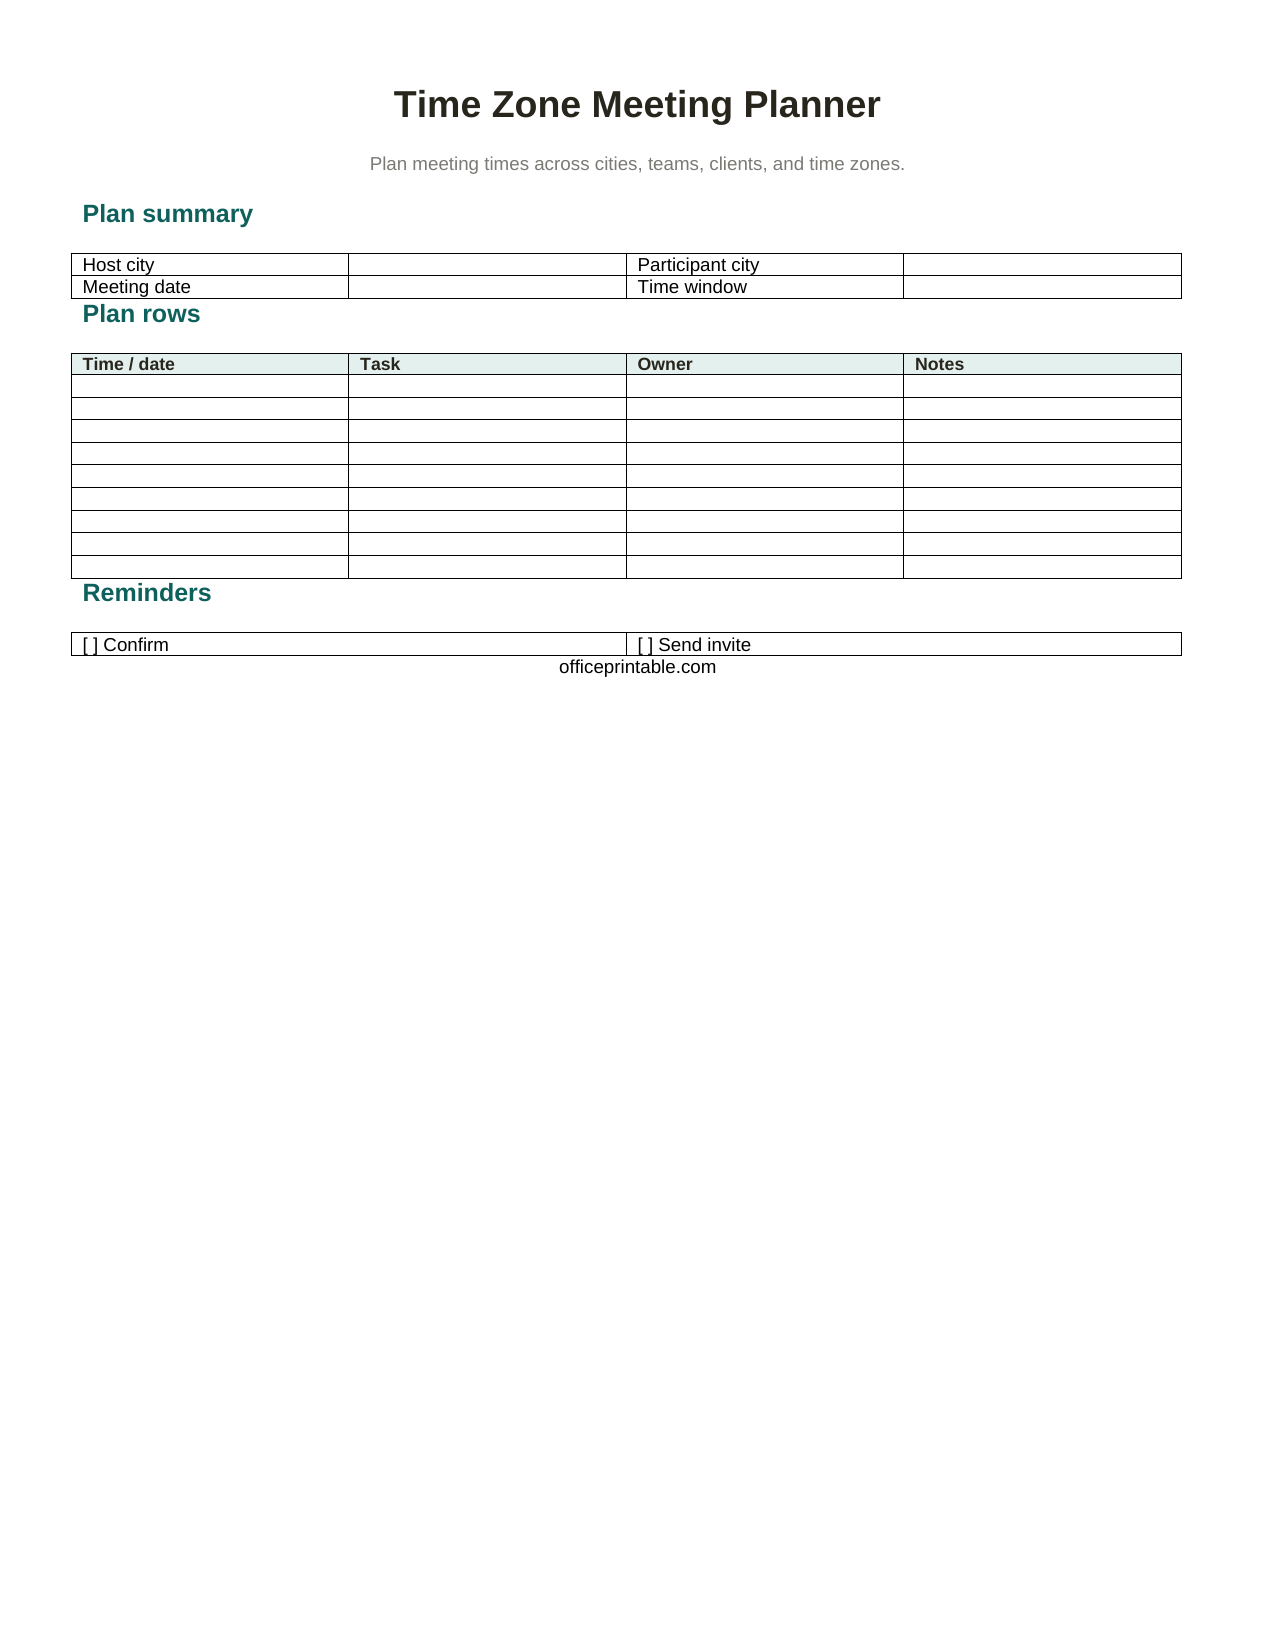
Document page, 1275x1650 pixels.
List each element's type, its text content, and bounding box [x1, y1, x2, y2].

text officeprintable.com [82, 656, 1192, 677]
table_cell [904, 443, 1181, 464]
table_header Participant city [627, 254, 903, 275]
table_cell [627, 420, 903, 442]
table_cell [627, 465, 903, 487]
text Plan summary [82, 198, 1192, 227]
table_cell [349, 443, 626, 464]
table_cell [627, 375, 903, 397]
table_cell [72, 375, 348, 397]
table_header Time / date [72, 354, 348, 374]
table_cell Time window [627, 276, 903, 298]
table_cell [72, 533, 348, 555]
table_header [ ] Send invite [627, 633, 1181, 655]
table_cell [72, 511, 348, 532]
table_cell [904, 556, 1181, 577]
table_cell [349, 375, 626, 397]
table_cell [349, 276, 626, 298]
table_header Task [349, 354, 626, 374]
text Time Zone Meeting Planner [82, 82, 1192, 126]
table_header [904, 254, 1181, 275]
table_cell [72, 465, 348, 487]
table_cell [349, 511, 626, 532]
table_header [ ] Confirm [72, 633, 626, 655]
table_cell [349, 420, 626, 442]
table_cell [904, 511, 1181, 532]
table_cell [72, 443, 348, 464]
text Reminders [82, 578, 1192, 607]
table_cell [904, 465, 1181, 487]
table_cell [627, 511, 903, 532]
table_header Owner [627, 354, 903, 374]
table_cell [72, 398, 348, 419]
table_cell [349, 556, 626, 577]
table_cell [904, 276, 1181, 298]
table_cell [904, 420, 1181, 442]
text Plan meeting times across cities, teams, clients, and time zones. [82, 153, 1192, 174]
table_cell [349, 465, 626, 487]
table_header Notes [904, 354, 1181, 374]
table_cell [904, 375, 1181, 397]
table_cell [627, 556, 903, 577]
table_cell [627, 488, 903, 509]
table_cell [72, 488, 348, 509]
table_cell [627, 398, 903, 419]
table_header Host city [72, 254, 348, 275]
table_cell [627, 533, 903, 555]
table_cell [72, 420, 348, 442]
table_cell [904, 533, 1181, 555]
table_cell [349, 398, 626, 419]
table_cell [627, 443, 903, 464]
table_cell [904, 488, 1181, 509]
table_cell [349, 488, 626, 509]
table_header [349, 254, 626, 275]
text Plan rows [82, 299, 1192, 327]
table_cell Meeting date [72, 276, 348, 298]
table_cell [72, 556, 348, 577]
table_cell [904, 398, 1181, 419]
table_cell [349, 533, 626, 555]
